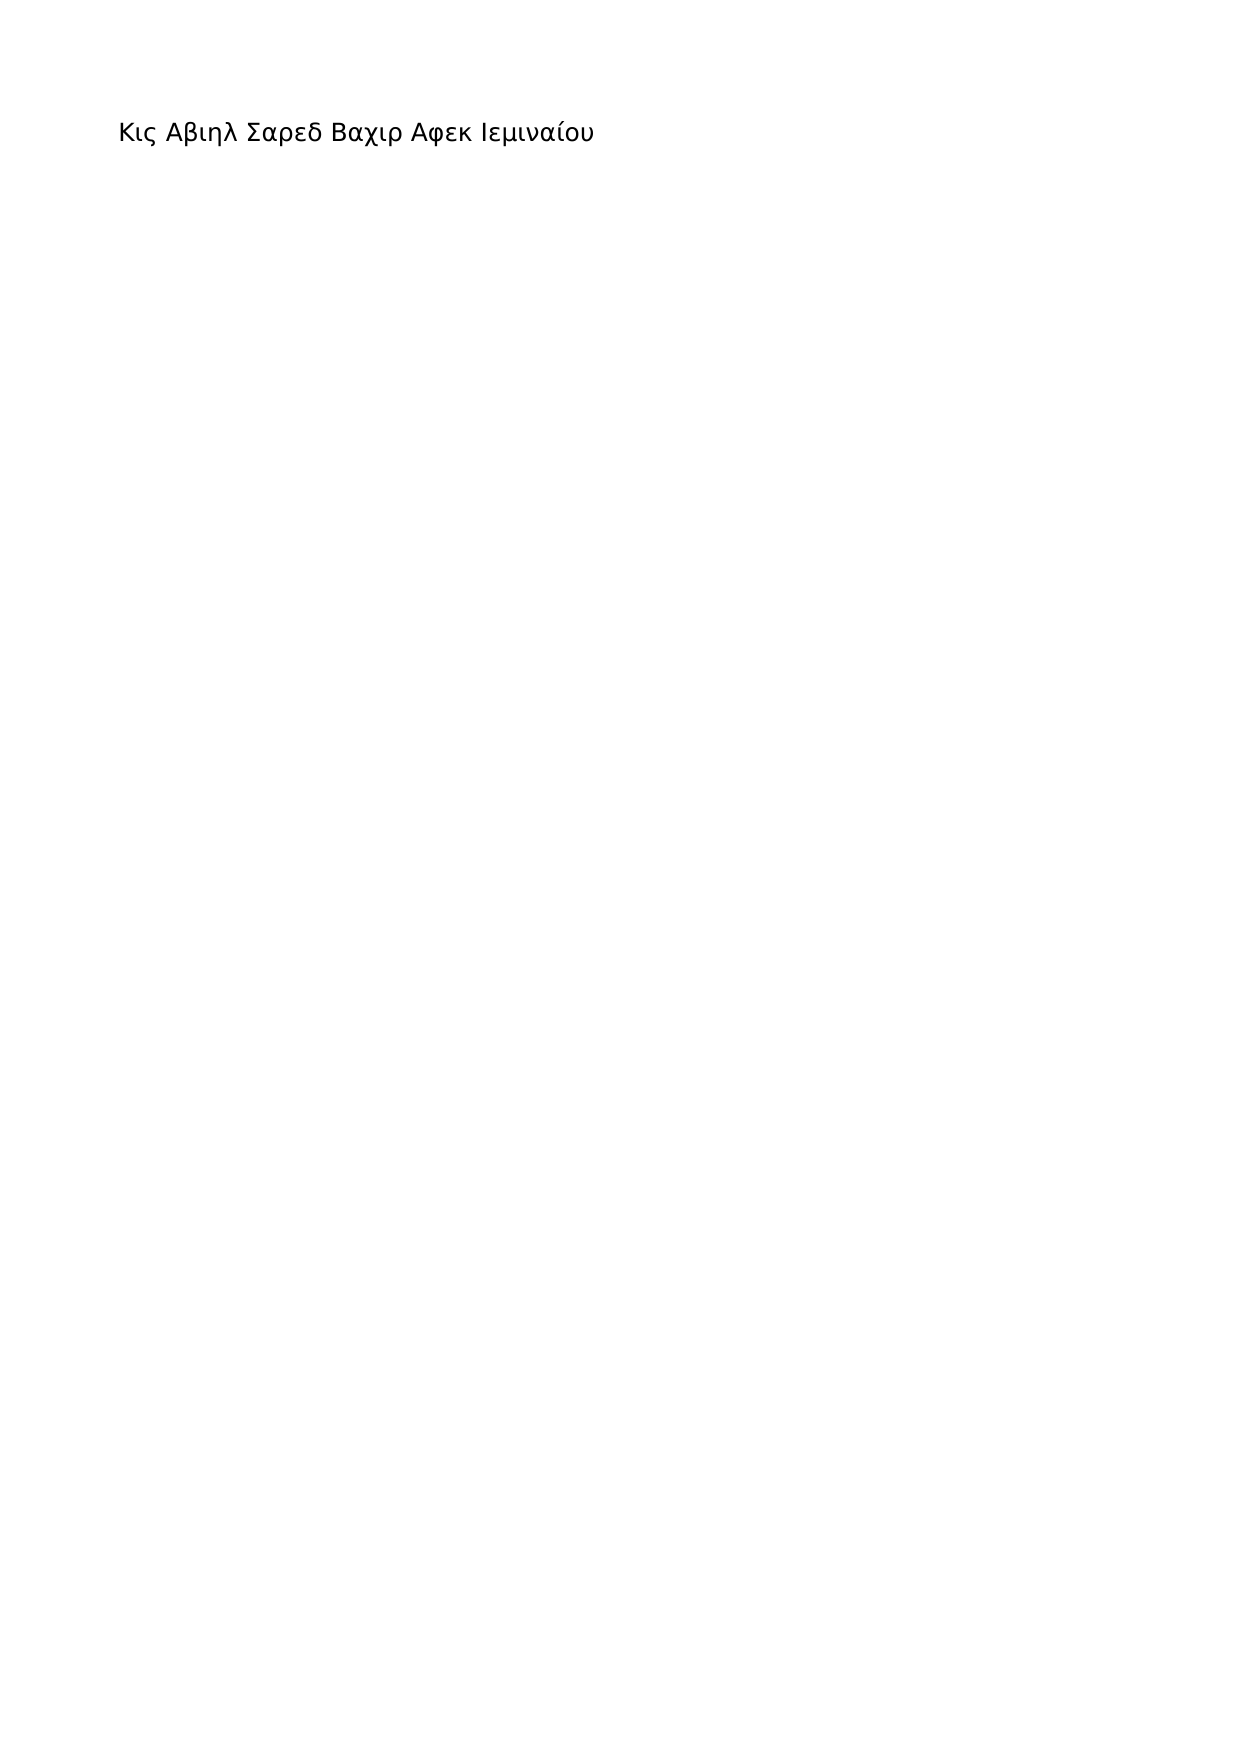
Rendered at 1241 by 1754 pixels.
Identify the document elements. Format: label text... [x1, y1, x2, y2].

text Κις Αβιηλ Σαρεδ Βαχιρ Αφεκ Ιεμιναίου [118, 118, 1122, 147]
